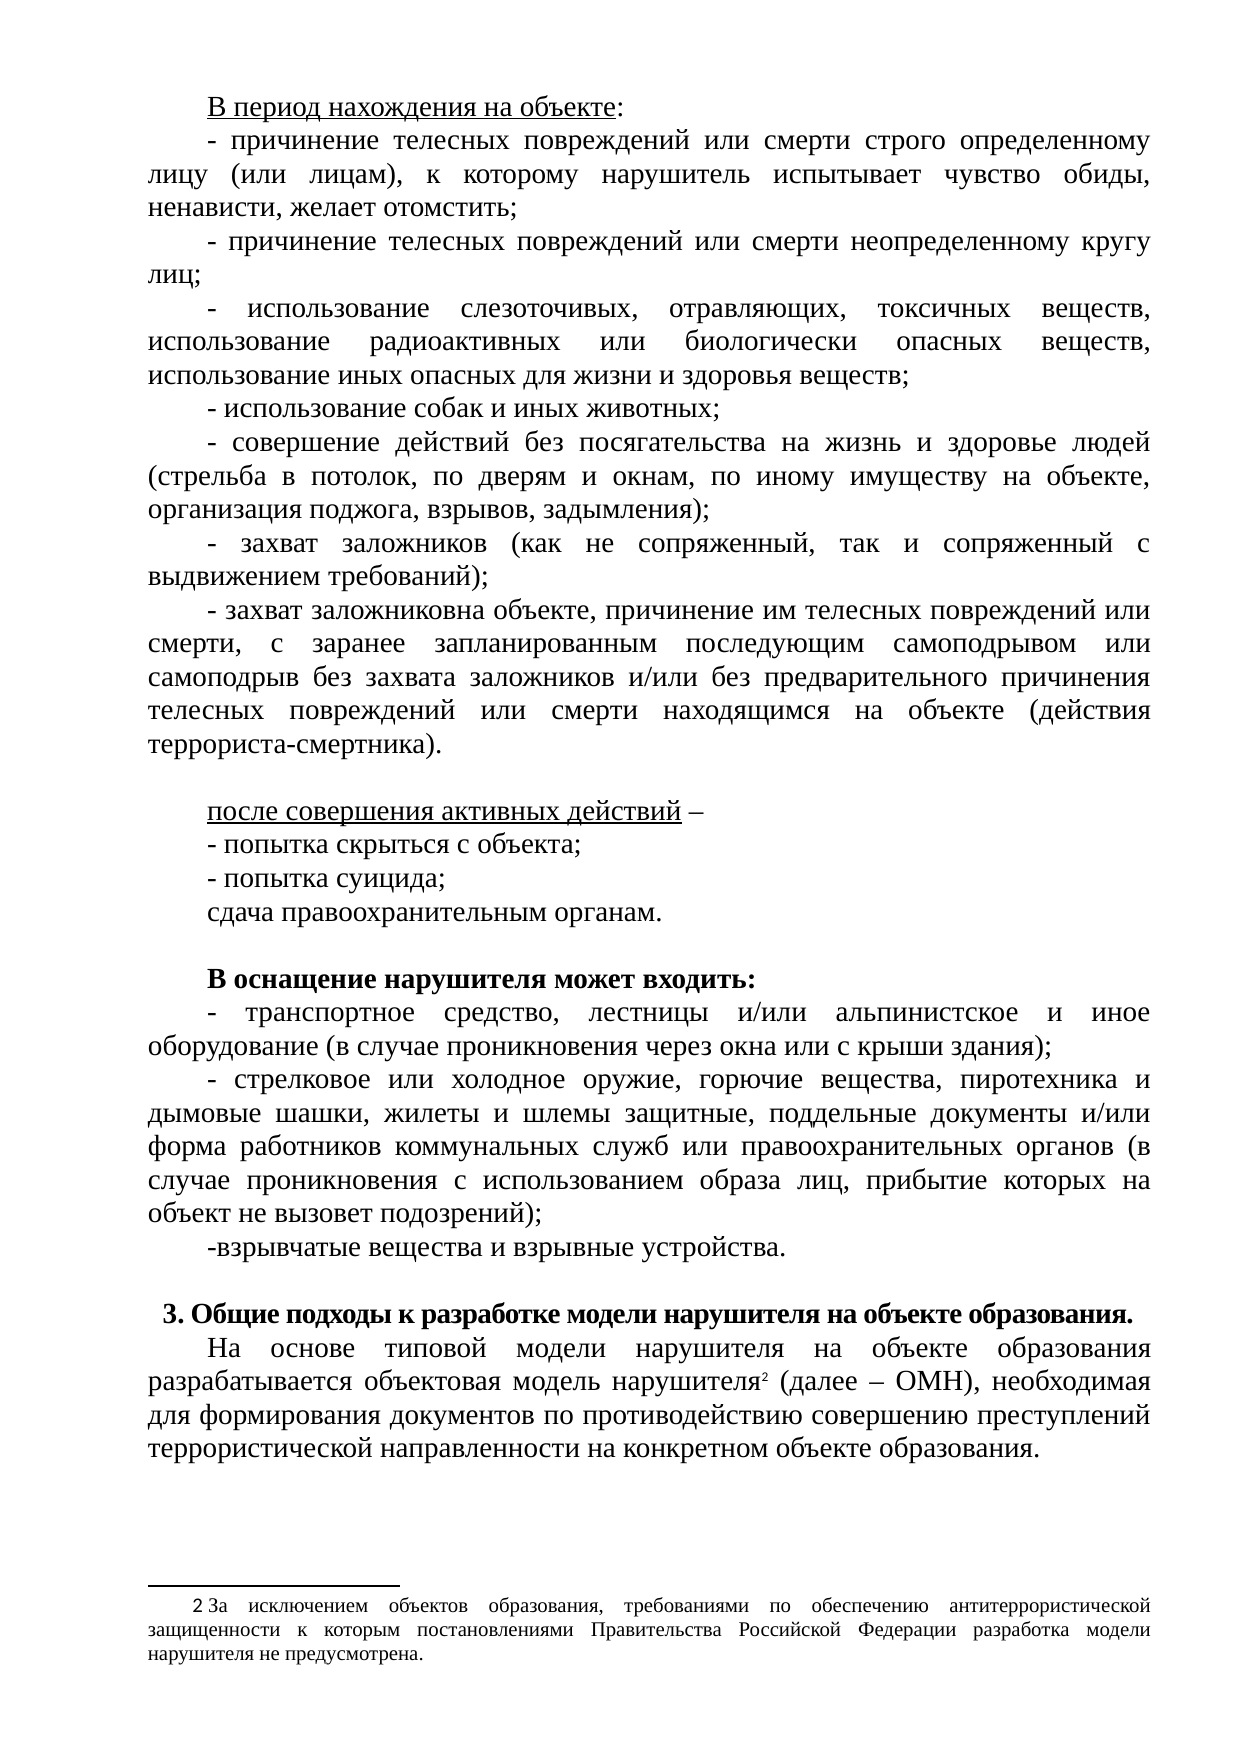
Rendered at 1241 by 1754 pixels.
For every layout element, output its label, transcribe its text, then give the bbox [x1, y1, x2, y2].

text - причинение телесных повреждений или смерти неопределенному кругу лиц; [148, 223, 1152, 290]
text 3. Общие подходы к разработке модели нарушителя на объекте образования. [148, 1296, 1152, 1330]
text - захват заложниковна объекте, причинение им телесных повреждений или смерти, с заранее запланированным последующим самоподрывом или самоподрыв без захвата заложников и/или без предварительного причинения телесных повреждений или смерти находящимся на объекте (действия террориста-смертника). [148, 592, 1152, 759]
text - попытка скрыться с объекта; [148, 827, 1152, 860]
text - транспортное средство, лестницы и/или альпинистское и иное оборудование (в случае проникновения через окна или с крыши здания); [148, 994, 1152, 1061]
text - совершение действий без посягательства на жизнь и здоровье людей (стрельба в потолок, по дверям и окнам, по иному имуществу на объекте, организация поджога, взрывов, задымления); [148, 424, 1152, 525]
text - использование собак и иных животных; [148, 391, 1152, 424]
text За исключением объектов образования, требованиями по обеспечению антитеррористической защищенности к которым постановлениями Правительства Российской Федерации разработка модели нарушителя не предусмотрена. [148, 1592, 1152, 1665]
text - причинение телесных повреждений или смерти строго определенному лицу (или лицам), к которому нарушитель испытывает чувство обиды, ненависти, желает отомстить; [148, 122, 1152, 223]
text В период нахождения на объекте: [148, 89, 1152, 122]
text после совершения активных действий – [148, 793, 1152, 827]
text - использование слезоточивых, отравляющих, токсичных веществ, использование радиоактивных или биологически опасных веществ, использование иных опасных для жизни и здоровья веществ; [148, 290, 1152, 391]
text - попытка суицида; [148, 860, 1152, 894]
text В оснащение нарушителя может входить: [148, 961, 1152, 994]
text На основе типовой модели нарушителя на объекте образования разрабатывается объектовая модель нарушителя (далее – ОМН), необходимая для формирования документов по противодействию совершению преступлений террористической направленности на конкретном объекте образования. [148, 1330, 1152, 1464]
text -взрывчатые вещества и взрывные устройства. [148, 1229, 1152, 1263]
text - стрелковое или холодное оружие, горючие вещества, пиротехника и дымовые шашки, жилеты и шлемы защитные, поддельные документы и/или форма работников коммунальных служб или правоохранительных органов (в случае проникновения с использованием образа лиц, прибытие которых на объект не вызовет подозрений); [148, 1061, 1152, 1229]
text - захват заложников (как не сопряженный, так и сопряженный с выдвижением требований); [148, 525, 1152, 592]
text сдача правоохранительным органам. [148, 894, 1152, 927]
